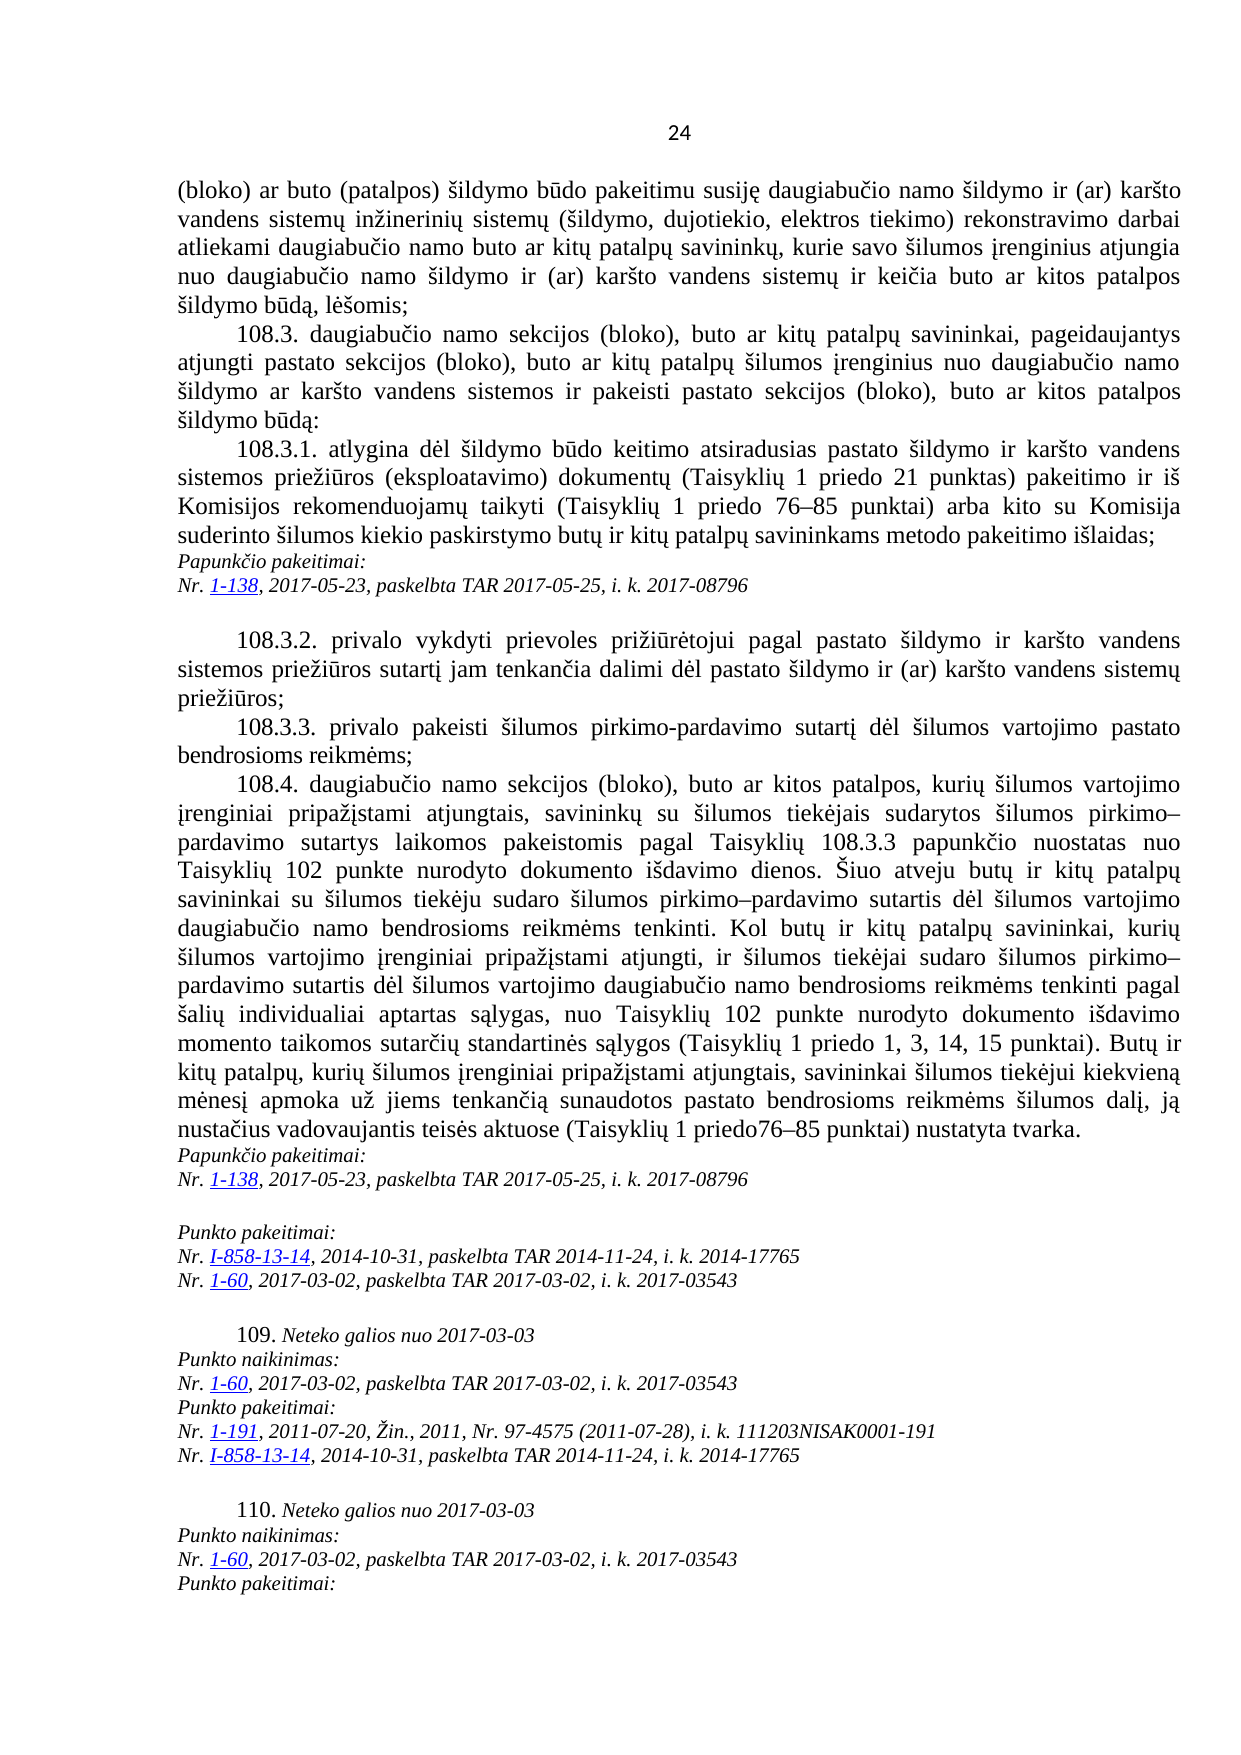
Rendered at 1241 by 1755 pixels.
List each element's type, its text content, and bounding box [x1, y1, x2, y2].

text 108.3.2. privalo vykdyti prievoles prižiūrėtojui pagal pastato šildymo ir karšto vandens sistemos priežiūros sutartį jam tenkančia dalimi dėl pastato šildymo ir (ar) karšto vandens sistemų priežiūros; [177, 626, 1181, 712]
text Punkto pakeitimai: [177, 1395, 1181, 1419]
text Nr. 1-138, 2017-05-23, paskelbta TAR 2017-05-25, i. k. 2017-08796 [177, 573, 1181, 597]
text Nr. 1-138, 2017-05-23, paskelbta TAR 2017-05-25, i. k. 2017-08796 [177, 1167, 1181, 1191]
text Punkto naikinimas: [177, 1523, 1181, 1547]
text Nr. 1-191, 2011-07-20, Žin., 2011, Nr. 97-4575 (2011-07-28), i. k. 111203NISAK0001-191 [177, 1419, 1181, 1443]
text Punkto pakeitimai: [177, 1220, 1181, 1244]
text Nr. 1-60, 2017-03-02, paskelbta TAR 2017-03-02, i. k. 2017-03543 [177, 1547, 1181, 1571]
text Nr. 1-60, 2017-03-02, paskelbta TAR 2017-03-02, i. k. 2017-03543 [177, 1268, 1181, 1292]
text 110. Neteko galios nuo 2017-03-03 [177, 1496, 1181, 1523]
text 108.3.1. atlygina dėl šildymo būdo keitimo atsiradusias pastato šildymo ir karšto vandens sistemos priežiūros (eksploatavimo) dokumentų (Taisyklių 1 priedo 21 punktas) pakeitimo ir iš Komisijos rekomenduojamų taikyti (Taisyklių 1 priedo 76–85 punktai) arba kito su Komisija suderinto šilumos kiekio paskirstymo butų ir kitų patalpų savininkams metodo pakeitimo išlaidas; [177, 434, 1181, 549]
text Nr. 1-60, 2017-03-02, paskelbta TAR 2017-03-02, i. k. 2017-03543 [177, 1371, 1181, 1395]
text Papunkčio pakeitimai: [177, 1143, 1181, 1167]
text 108.3. daugiabučio namo sekcijos (bloko), buto ar kitų patalpų savininkai, pageidaujantys atjungti pastato sekcijos (bloko), buto ar kitų patalpų šilumos įrenginius nuo daugiabučio namo šildymo ar karšto vandens sistemos ir pakeisti pastato sekcijos (bloko), buto ar kitos patalpos šildymo būdą: [177, 319, 1181, 434]
text 108.3.3. privalo pakeisti šilumos pirkimo-pardavimo sutartį dėl šilumos vartojimo pastato bendrosioms reikmėms; [177, 712, 1181, 769]
text Nr. I-858-13-14, 2014-10-31, paskelbta TAR 2014-11-24, i. k. 2014-17765 [177, 1443, 1181, 1467]
text Nr. I-858-13-14, 2014-10-31, paskelbta TAR 2014-11-24, i. k. 2014-17765 [177, 1244, 1181, 1268]
text 109. Neteko galios nuo 2017-03-03 [177, 1321, 1181, 1347]
text (bloko) ar buto (patalpos) šildymo būdo pakeitimu susiję daugiabučio namo šildymo ir (ar) karšto vandens sistemų inžinerinių sistemų (šildymo, dujotiekio, elektros tiekimo) rekonstravimo darbai atliekami daugiabučio namo buto ar kitų patalpų savininkų, kurie savo šilumos įrenginius atjungia nuo daugiabučio namo šildymo ir (ar) karšto vandens sistemų ir keičia buto ar kitos patalpos šildymo būdą, lėšomis; [177, 175, 1181, 319]
text Punkto pakeitimai: [177, 1571, 1181, 1595]
text 108.4. daugiabučio namo sekcijos (bloko), buto ar kitos patalpos, kurių šilumos vartojimo įrenginiai pripažįstami atjungtais, savininkų su šilumos tiekėjais sudarytos šilumos pirkimo–pardavimo sutartys laikomos pakeistomis pagal Taisyklių 108.3.3 papunkčio nuostatas nuo Taisyklių 102 punkte nurodyto dokumento išdavimo dienos. Šiuo atveju butų ir kitų patalpų savininkai su šilumos tiekėju sudaro šilumos pirkimo–pardavimo sutartis dėl šilumos vartojimo daugiabučio namo bendrosioms reikmėms tenkinti. Kol butų ir kitų patalpų savininkai, kurių šilumos vartojimo įrenginiai pripažįstami atjungti, ir šilumos tiekėjai sudaro šilumos pirkimo–pardavimo sutartis dėl šilumos vartojimo daugiabučio namo bendrosioms reikmėms tenkinti pagal šalių individualiai aptartas sąlygas, nuo Taisyklių 102 punkte nurodyto dokumento išdavimo momento taikomos sutarčių standartinės sąlygos (Taisyklių 1 priedo 1, 3, 14, 15 punktai). Butų ir kitų patalpų, kurių šilumos įrenginiai pripažįstami atjungtais, savininkai šilumos tiekėjui kiekvieną mėnesį apmoka už jiems tenkančią sunaudotos pastato bendrosioms reikmėms šilumos dalį, ją nustačius vadovaujantis teisės aktuose (Taisyklių 1 priedo76–85 punktai) nustatyta tvarka. [177, 769, 1181, 1143]
text Papunkčio pakeitimai: [177, 549, 1181, 573]
text Punkto naikinimas: [177, 1347, 1181, 1371]
